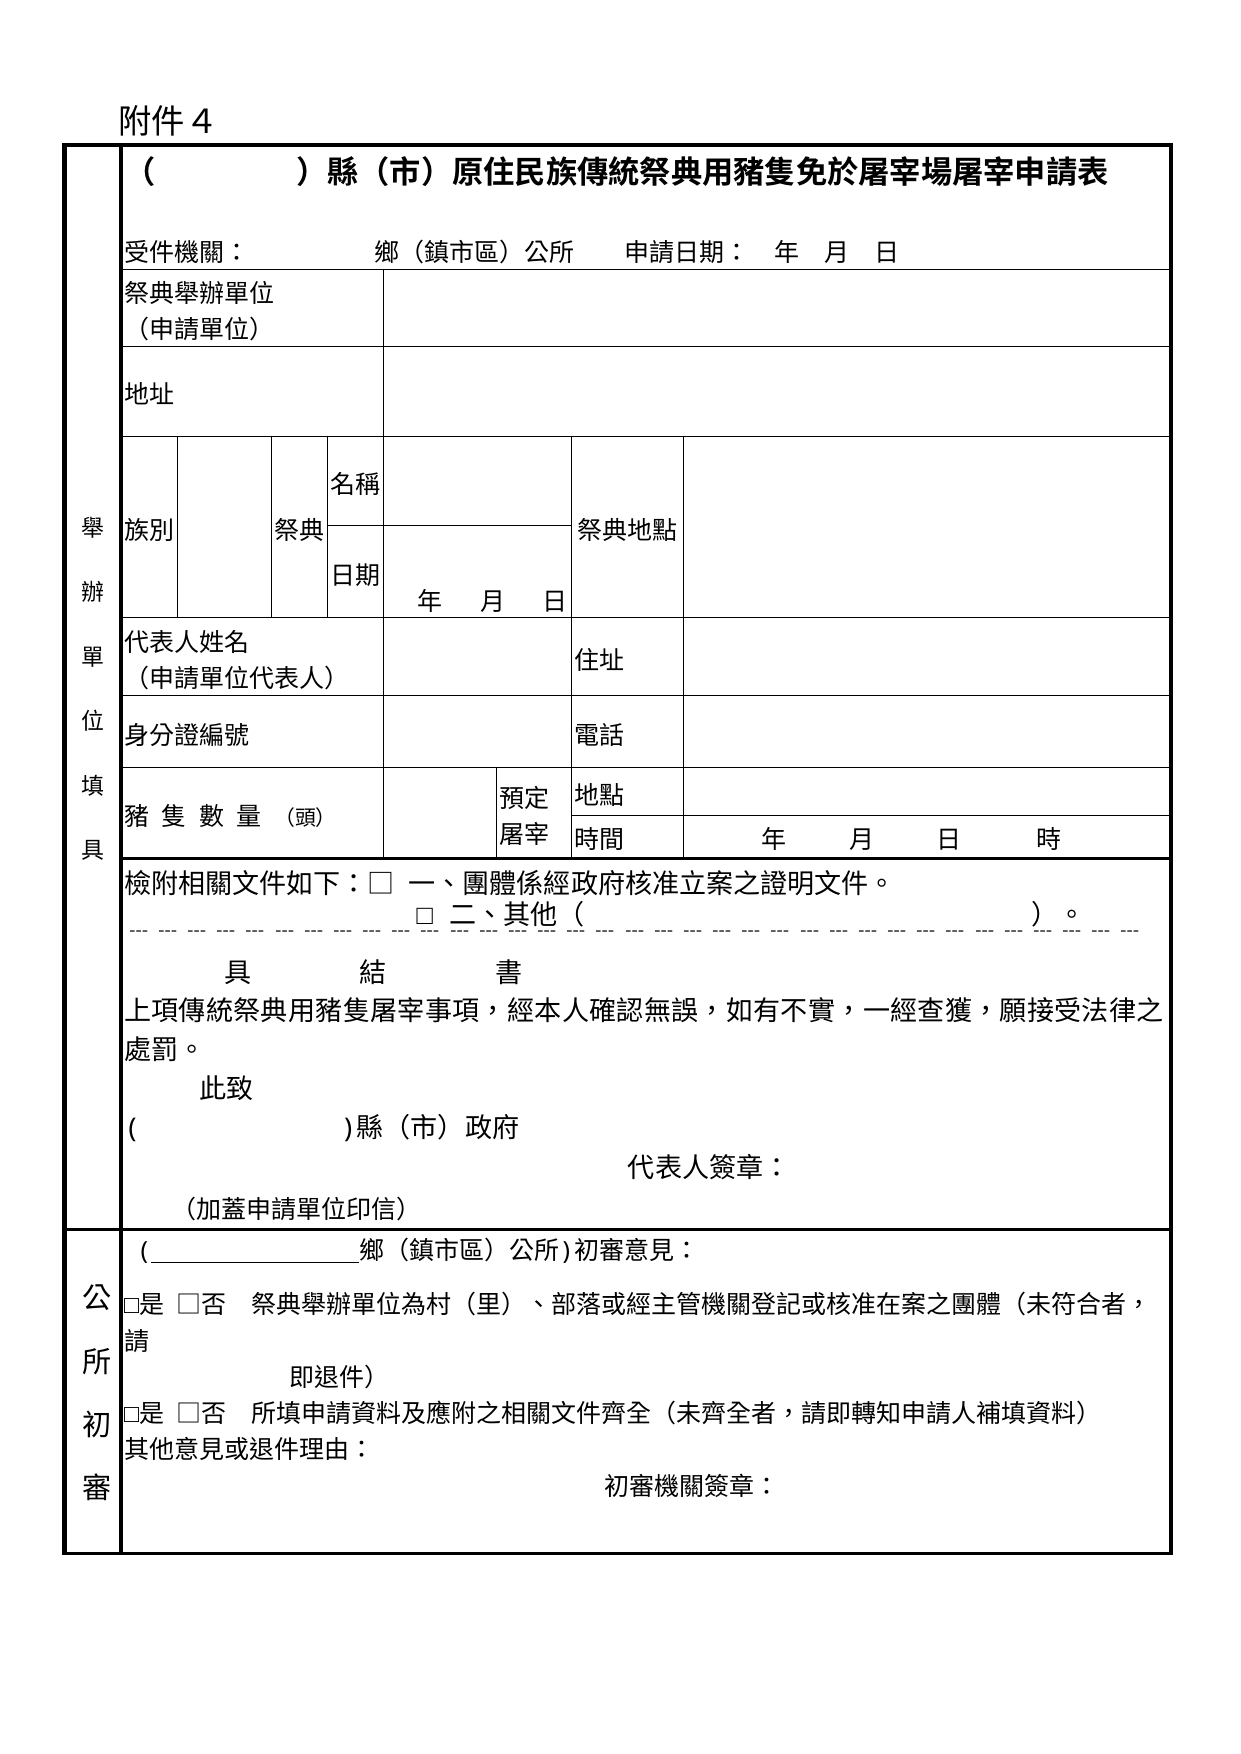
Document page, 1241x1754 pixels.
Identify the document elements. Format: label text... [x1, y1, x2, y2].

table_cell [684, 437, 1169, 617]
table_cell 年 月 日 時 [684, 816, 1169, 857]
table_cell [684, 618, 1169, 694]
table_cell 代表人姓名 （申請單位代表人） [123, 618, 383, 694]
table_cell 祭典 [272, 437, 327, 617]
table_cell 檢附相關文件如下：□ 一、團體係經政府核准立案之證明文件。 □ 二、其他（ ）。 ﹉﹉﹉﹉﹉﹉﹉﹉﹉﹉﹉﹉﹉﹉﹉﹉﹉﹉﹉﹉﹉﹉﹉﹉﹉﹉﹉﹉﹉﹉﹉﹉﹉﹉﹉ 具 結 書 上項傳統祭典用豬隻屠宰事項，經本人確認無誤，如有不實，一經查獲，願接受法律之處罰。 此致 ( )縣（市）政府 代表人簽章： （加蓋申請單位印信） [123, 860, 1169, 1227]
table_cell 豬 隻 數 量 （頭） [123, 768, 383, 857]
table_cell 地點 [572, 768, 683, 814]
table_cell 祭典舉辦單位 （申請單位） [123, 270, 383, 346]
table_cell 公 所 初 審 [67, 1231, 119, 1552]
table_cell [178, 437, 271, 617]
table_cell 身分證編號 [123, 696, 383, 767]
table_cell [384, 618, 571, 694]
table_cell [384, 347, 1169, 436]
table_cell [684, 768, 1169, 814]
table_header 舉 辦 單 位 填 具 [67, 147, 119, 1227]
table_cell [684, 696, 1169, 767]
table_cell 地址 [123, 347, 383, 436]
table_cell 時間 [572, 816, 683, 857]
table_header （ ）縣（市）原住民族傳統祭典用豬隻免於屠宰場屠宰申請表 受件機關： 鄉（鎮市區）公所 申請日期： 年 月 日 [123, 147, 1169, 268]
table_cell ( 鄉（鎮市區）公所)初審意見： □是 □否 祭典舉辦單位為村（里）、部落或經主管機關登記或核准在案之團體（未符合者，請 即退件） □是 □否 所填申請資料及應附之相關文件齊全（未齊全者，請即轉知申請人補填資料） 其他意見或退件理由： 初審機關簽章： [123, 1231, 1169, 1552]
text 附件４ [118, 94, 1122, 143]
table_cell [384, 437, 571, 525]
table_cell 日期 [328, 526, 383, 617]
table_cell 住址 [572, 618, 683, 694]
table_cell 年 月 日 [384, 526, 571, 617]
table_cell 族別 [123, 437, 177, 617]
table_cell [384, 768, 496, 857]
table_cell 電話 [572, 696, 683, 767]
table_cell [384, 696, 571, 767]
table_cell 名稱 [328, 437, 383, 525]
table_cell [384, 270, 1169, 346]
table_cell 預定屠宰 [497, 768, 571, 857]
table_cell 祭典地點 [572, 437, 683, 617]
